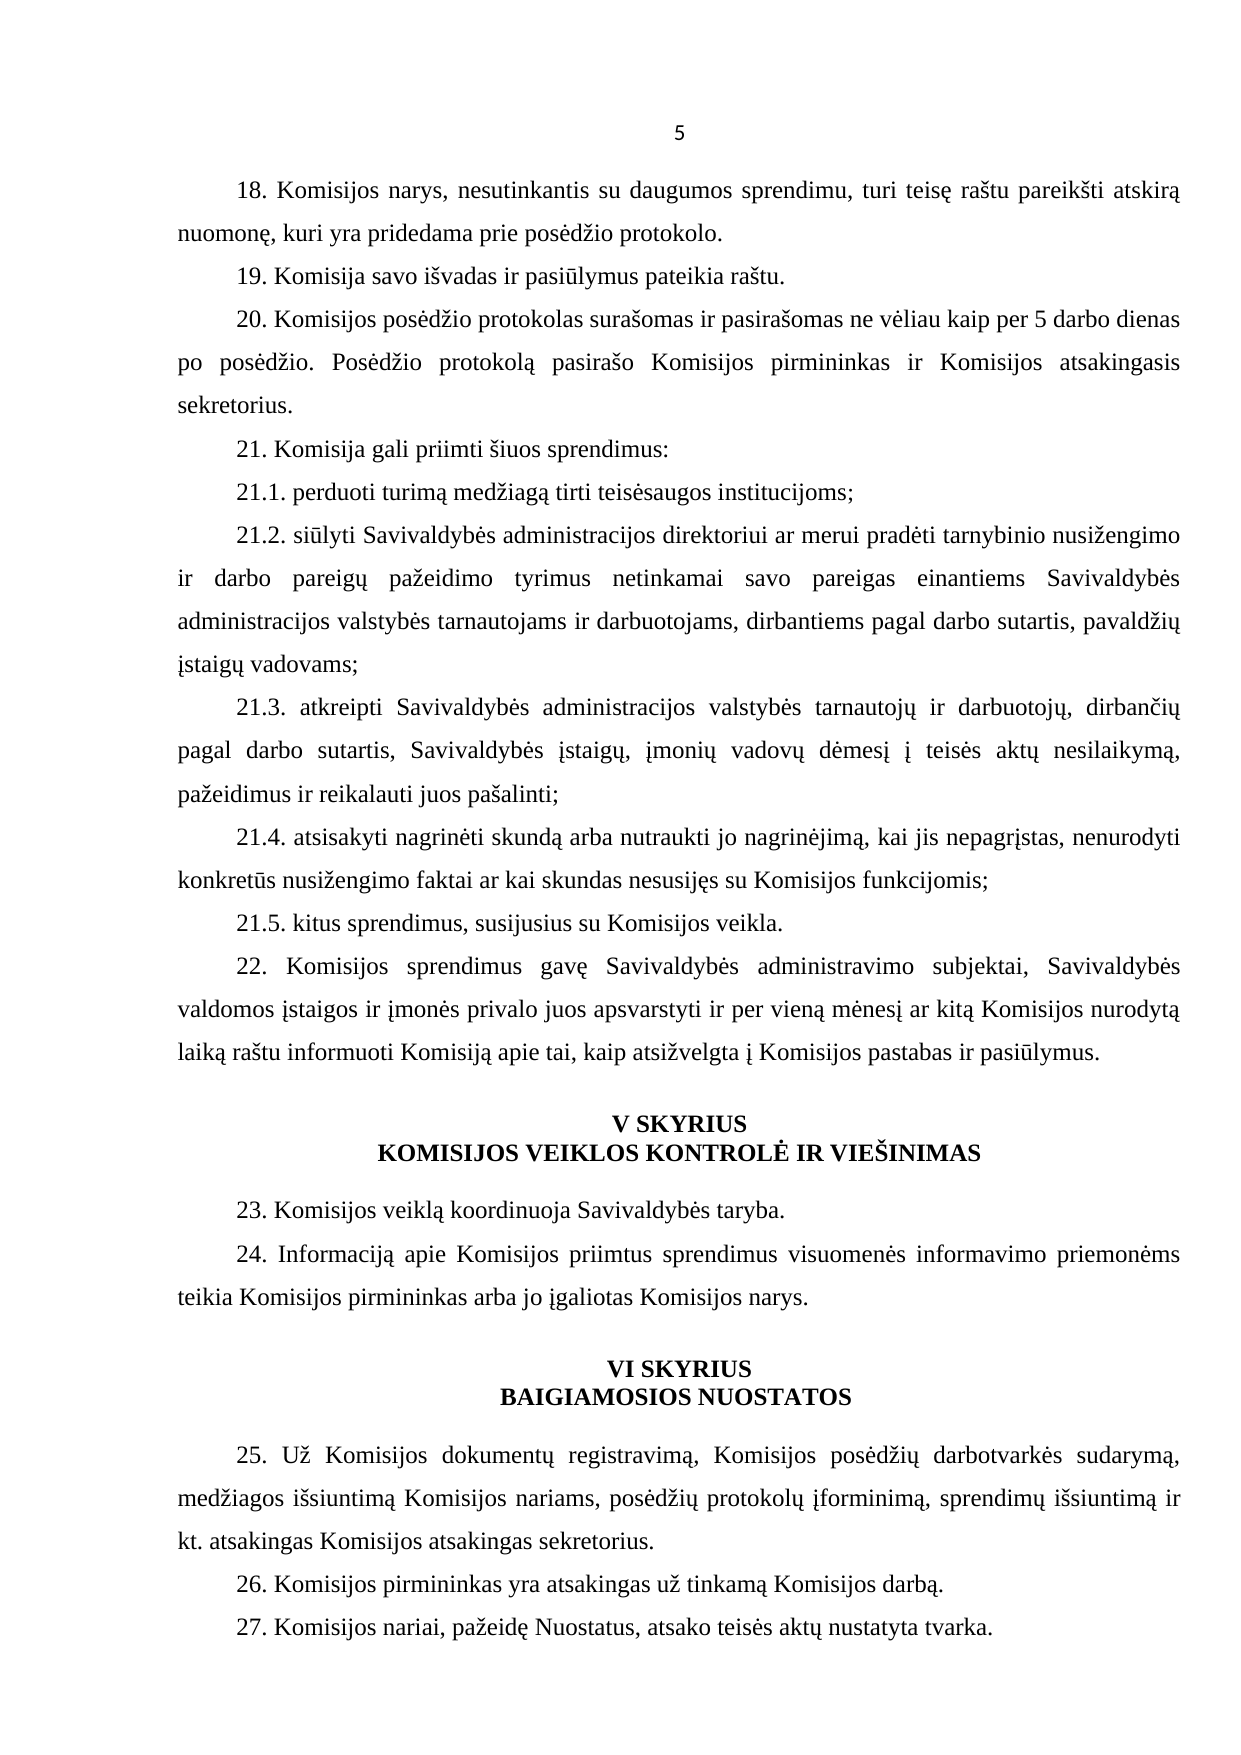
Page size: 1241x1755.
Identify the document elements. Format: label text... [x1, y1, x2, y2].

text 24. Informaciją apie Komisijos priimtus sprendimus visuomenės informavimo priemonėms teikia Komisijos pirmininkas arba jo įgaliotas Komisijos narys. [177, 1239, 1181, 1311]
text 21.1. perduoti turimą medžiagą tirti teisėsaugos institucijoms; [177, 477, 1181, 506]
text 21.3. atkreipti Savivaldybės administracijos valstybės tarnautojų ir darbuotojų, dirbančių pagal darbo sutartis, Savivaldybės įstaigų, įmonių vadovų dėmesį į teisės aktų nesilaikymą, pažeidimus ir reikalauti juos pašalinti; [177, 692, 1181, 807]
text 25. Už Komisijos dokumentų registravimą, Komisijos posėdžių darbotvarkės sudarymą, medžiagos išsiuntimą Komisijos nariams, posėdžių protokolų įforminimą, sprendimų išsiuntimą ir kt. atsakingas Komisijos atsakingas sekretorius. [177, 1440, 1181, 1555]
text 18. Komisijos narys, nesutinkantis su daugumos sprendimu, turi teisę raštu pareikšti atskirą nuomonę, kuri yra pridedama prie posėdžio protokolo. [177, 175, 1181, 247]
text 21.4. atsisakyti nagrinėti skundą arba nutraukti jo nagrinėjimą, kai jis nepagrįstas, nenurodyti konkretūs nusižengimo faktai ar kai skundas nesusijęs su Komisijos funkcijomis; [177, 822, 1181, 894]
text 21.2. siūlyti Savivaldybės administracijos direktoriui ar merui pradėti tarnybinio nusižengimo ir darbo pareigų pažeidimo tyrimus netinkamai savo pareigas einantiems Savivaldybės administracijos valstybės tarnautojams ir darbuotojams, dirbantiems pagal darbo sutartis, pavaldžių įstaigų vadovams; [177, 520, 1181, 678]
text 20. Komisijos posėdžio protokolas surašomas ir pasirašomas ne vėliau kaip per 5 darbo dienas po posėdžio. Posėdžio protokolą pasirašo Komisijos pirmininkas ir Komisijos atsakingasis sekretorius. [177, 304, 1181, 419]
text 27. Komisijos nariai, pažeidę Nuostatus, atsako teisės aktų nustatyta tvarka. [177, 1612, 1181, 1641]
text BAIGIAMOSIOS NUOSTATOS [177, 1382, 1181, 1411]
text 26. Komisijos pirmininkas yra atsakingas už tinkamą Komisijos darbą. [177, 1569, 1181, 1598]
text 23. Komisijos veiklą koordinuoja Savivaldybės taryba. [177, 1196, 1181, 1224]
text 21. Komisija gali priimti šiuos sprendimus: [177, 434, 1181, 462]
text 21.5. kitus sprendimus, susijusius su Komisijos veikla. [177, 908, 1181, 937]
text V SKYRIUS [177, 1109, 1181, 1138]
text 22. Komisijos sprendimus gavę Savivaldybės administravimo subjektai, Savivaldybės valdomos įstaigos ir įmonės privalo juos apsvarstyti ir per vieną mėnesį ar kitą Komisijos nurodytą laiką raštu informuoti Komisiją apie tai, kaip atsižvelgta į Komisijos pastabas ir pasiūlymus. [177, 951, 1181, 1066]
text VI SKYRIUS [177, 1354, 1181, 1382]
text KOMISIJOS VEIKLOS KONTROLĖ IR VIEŠINIMAS [177, 1138, 1181, 1167]
text 19. Komisija savo išvadas ir pasiūlymus pateikia raštu. [177, 261, 1181, 290]
